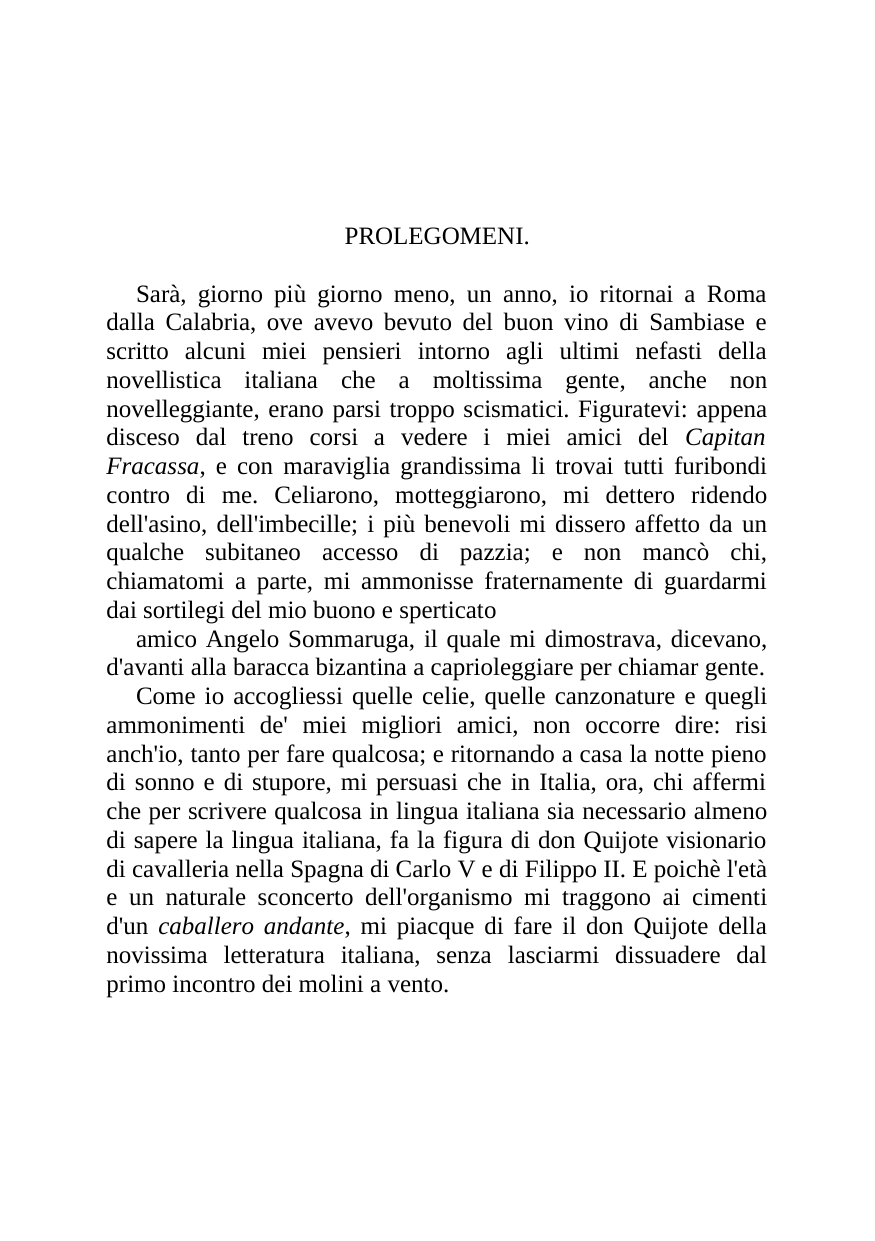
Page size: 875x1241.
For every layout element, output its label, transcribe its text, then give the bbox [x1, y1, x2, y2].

text Come io accogliessi quelle celie, quelle canzonature e quegli ammonimenti de' miei migliori amici, non occorre dire: risi anch'io, tanto per fare qualcosa; e ritornando a casa la notte pieno di sonno e di stupore, mi persuasi che in Italia, ora, chi affermi che per scrivere qualcosa in lingua italiana sia necessario almeno di sapere la lingua italiana, fa la figura di don Quijote visionario di cavalleria nella Spagna di Carlo V e di Filippo II. E poichè l'età e un naturale sconcerto dell'organismo mi traggono ai cimenti d'un caballero andante, mi piacque di fare il don Quijote della novissima letteratura italiana, senza lasciarmi dissuadere dal primo incontro dei molini a vento. [106, 681, 768, 997]
text PROLEGOMENI. [106, 221, 768, 250]
text Sarà, giorno più giorno meno, un anno, io ritornai a Roma dalla Calabria, ove avevo bevuto del buon vino di Sambiase e scritto alcuni miei pensieri intorno agli ultimi nefasti della novellistica italiana che a moltissima gente, anche non novelleggiante, erano parsi troppo scismatici. Figuratevi: appena disceso dal treno corsi a vedere i miei amici del Capitan Fracassa, e con maraviglia grandissima li trovai tutti furibondi contro di me. Celiarono, motteggiarono, mi dettero ridendo dell'asino, dell'imbecille; i più benevoli mi dissero affetto da un qualche subitaneo accesso di pazzia; e non mancò chi, chiamatomi a parte, mi ammonisse fraternamente di guardarmi dai sortilegi del mio buono e sperticato [106, 279, 768, 624]
text amico Angelo Sommaruga, il quale mi dimostrava, dicevano, d'avanti alla baracca bizantina a caprioleggiare per chiamar gente. [106, 624, 768, 681]
